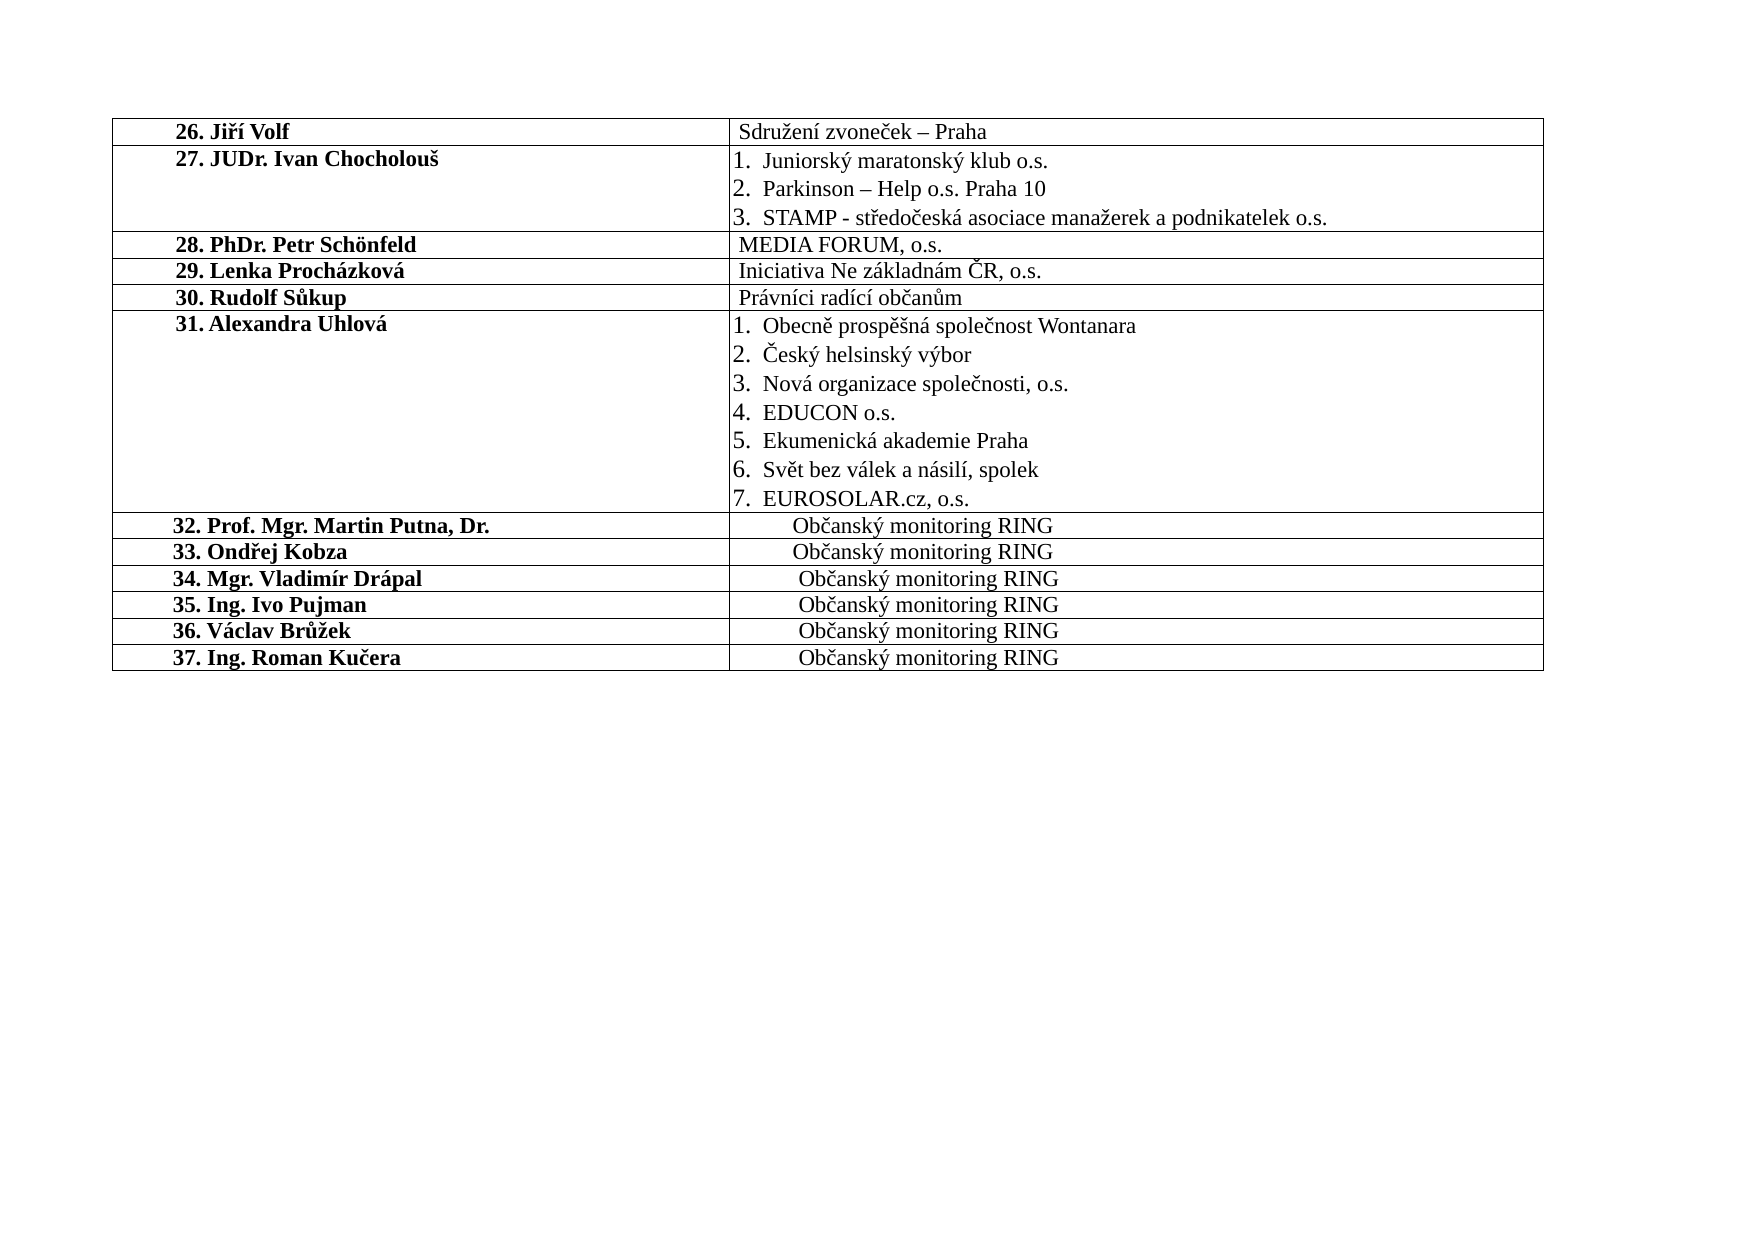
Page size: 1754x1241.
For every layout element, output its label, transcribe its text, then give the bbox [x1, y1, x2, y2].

table_cell 34. Mgr. Vladimír Drápal [113, 566, 729, 591]
table_cell 35. Ing. Ivo Pujman [113, 592, 729, 617]
table_cell Občanský monitoring RING [730, 592, 1543, 617]
table_cell 37. Ing. Roman Kučera [113, 645, 729, 670]
table_cell Občanský monitoring RING [730, 645, 1543, 670]
table_cell 30. Rudolf Sůkup [113, 285, 729, 310]
table_cell 32. Prof. Mgr. Martin Putna, Dr. [113, 513, 729, 538]
table_cell Právníci radící občanům [730, 285, 1543, 310]
table_cell Juniorský maratonský klub o.s. Parkinson – Help o.s. Praha 10 STAMP - středočeská asociace manažerek a podnikatelek o.s. [730, 146, 1543, 231]
table_cell Sdružení zvoneček – Praha [730, 119, 1543, 144]
table_cell Obecně prospěšná společnost Wontanara Český helsinský výbor Nová organizace společnosti, o.s. EDUCON o.s. Ekumenická akademie Praha Svět bez válek a násilí, spolek EUROSOLAR.cz, o.s. [730, 311, 1543, 512]
table_cell Občanský monitoring RING [730, 566, 1543, 591]
table_cell 31. Alexandra Uhlová [113, 311, 729, 512]
table_cell 29. Lenka Procházková [113, 259, 729, 284]
table_cell 27. JUDr. Ivan Chocholouš [113, 146, 729, 231]
table_cell MEDIA FORUM, o.s. [730, 232, 1543, 257]
table_cell Iniciativa Ne základnám ČR, o.s. [730, 259, 1543, 284]
table_cell Občanský monitoring RING [730, 513, 1543, 538]
table_cell 36. Václav Brůžek [113, 619, 729, 644]
table_cell Občanský monitoring RING [730, 539, 1543, 564]
table_cell 26. Jiří Volf [113, 119, 729, 144]
table_cell 28. PhDr. Petr Schönfeld [113, 232, 729, 257]
table_cell Občanský monitoring RING [730, 619, 1543, 644]
table_cell 33. Ondřej Kobza [113, 539, 729, 564]
